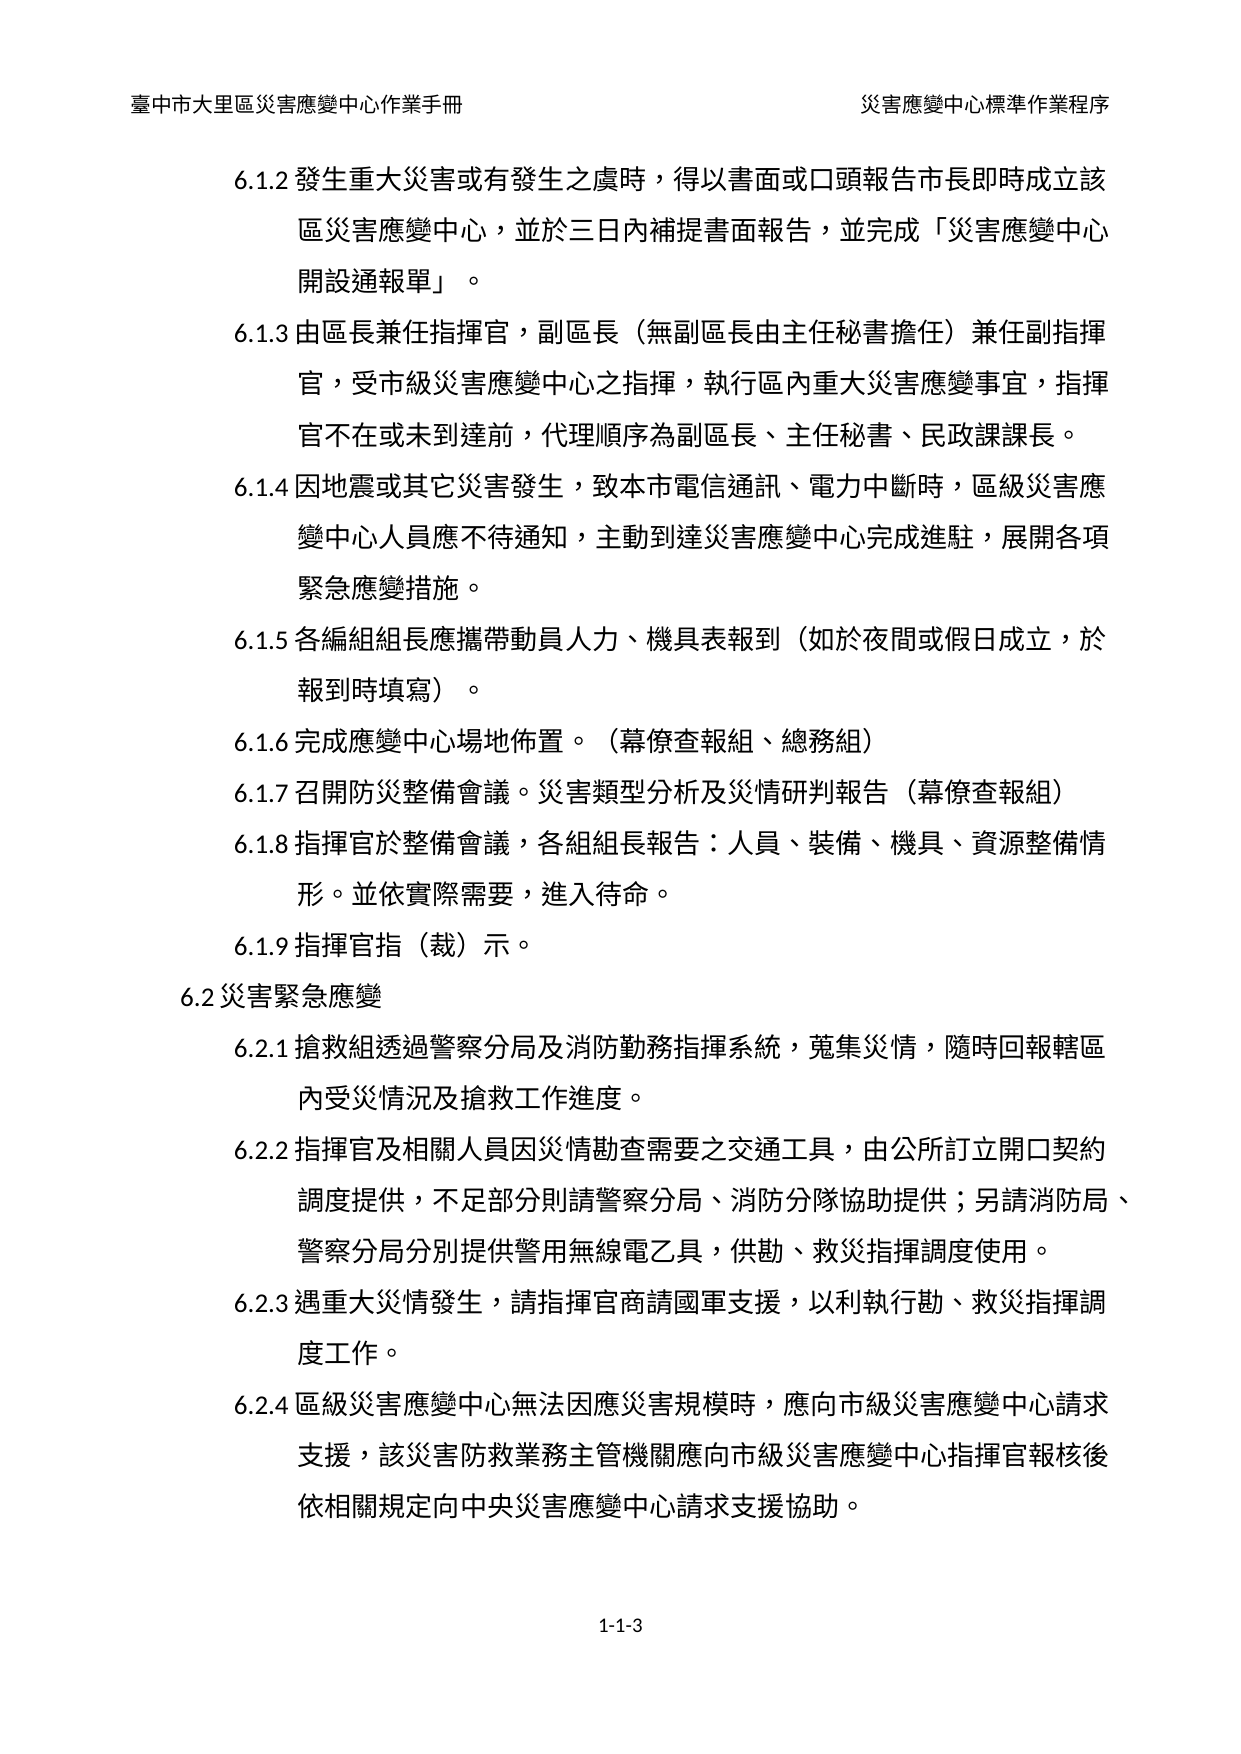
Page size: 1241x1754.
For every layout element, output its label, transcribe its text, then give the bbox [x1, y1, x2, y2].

text 6.1.3由區長兼任指揮官，副區長（無副區長由主任秘書擔任）兼任副指揮官，受市級災害應變中心之指揮，執行區內重大災害應變事宜，指揮官不在或未到達前，代理順序為副區長、主任秘書、民政課課長。 [234, 311, 1110, 453]
text 6.2.3遇重大災情發生，請指揮官商請國軍支援，以利執行勘、救災指揮調度工作。 [234, 1281, 1110, 1371]
text 6.2.1搶救組透過警察分局及消防勤務指揮系統，蒐集災情，隨時回報轄區內受災情況及搶救工作進度。 [234, 1026, 1110, 1116]
text 6.1.8指揮官於整備會議，各組組長報告：人員、裝備、機具、資源整備情形。並依實際需要，進入待命。 [234, 822, 1110, 912]
text 6.1.4因地震或其它災害發生，致本市電信通訊、電力中斷時，區級災害應變中心人員應不待通知，主動到達災害應變中心完成進駐，展開各項緊急應變措施。 [234, 464, 1110, 606]
text 6.1.2發生重大災害或有發生之虞時，得以書面或口頭報告市長即時成立該區災害應變中心，並於三日內補提書面報告，並完成「災害應變中心開設通報單」。 [234, 158, 1110, 299]
text 6.2.2指揮官及相關人員因災情勘查需要之交通工具，由公所訂立開口契約調度提供，不足部分則請警察分局、消防分隊協助提供；另請消防局、警察分局分別提供警用無線電乙具，供勘、救災指揮調度使用。 [234, 1128, 1110, 1269]
text 6.2災害緊急應變 [180, 975, 1110, 1014]
text 6.1.9指揮官指（裁）示。 [234, 924, 1110, 963]
text 6.1.6完成應變中心場地佈置。（幕僚查報組、總務組） [234, 720, 1110, 759]
text 6.1.7召開防災整備會議。災害類型分析及災情研判報告（幕僚查報組） [234, 771, 1110, 810]
text 6.2.4區級災害應變中心無法因應災害規模時，應向市級災害應變中心請求支援，該災害防救業務主管機關應向市級災害應變中心指揮官報核後，依相關規定向中央災害應變中心請求支援協助。 [234, 1383, 1110, 1524]
text 6.1.5各編組組長應攜帶動員人力、機具表報到（如於夜間或假日成立，於報到時填寫）。 [234, 618, 1110, 708]
